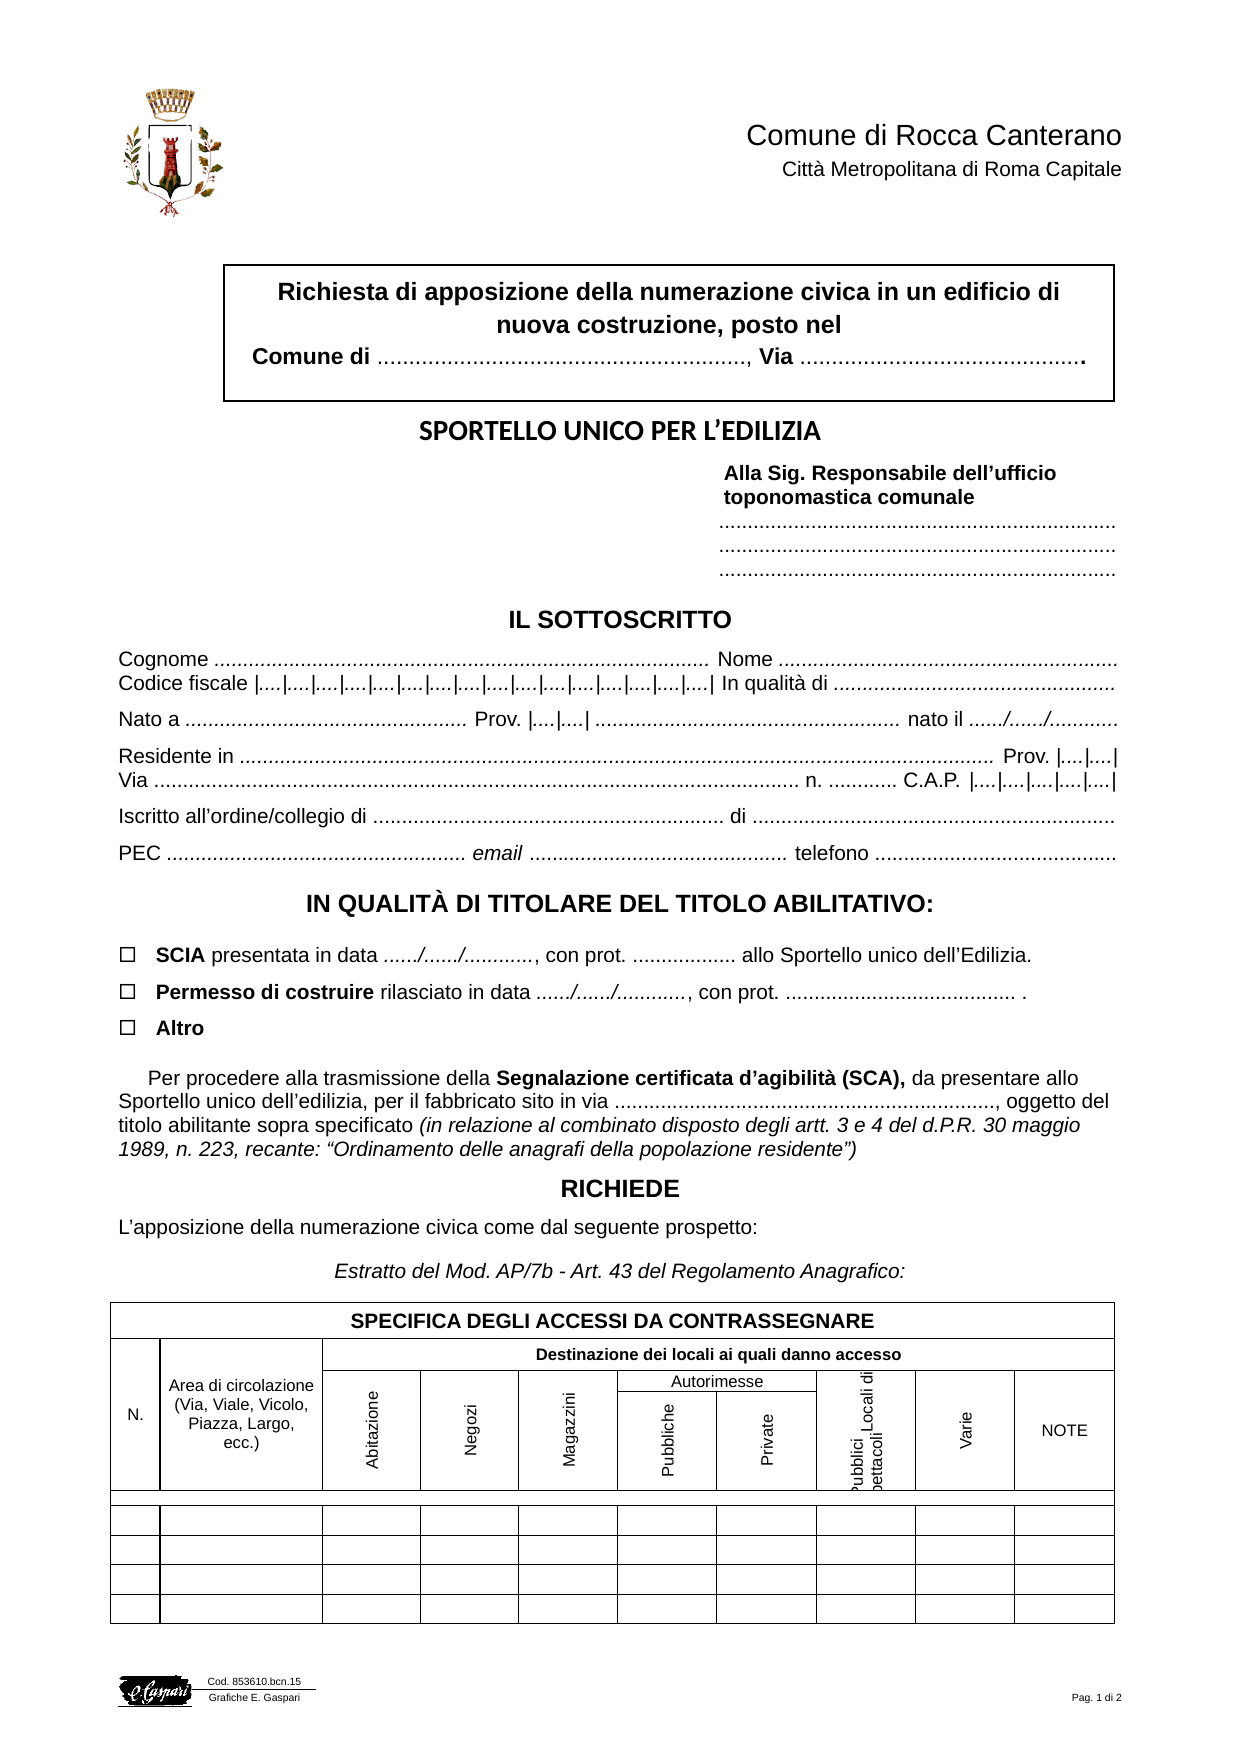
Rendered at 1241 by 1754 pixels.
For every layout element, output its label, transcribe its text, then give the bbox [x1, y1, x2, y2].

text IL SOTTOSCRITTO [118, 605, 1122, 634]
table_cell Pubbliche [618, 1392, 716, 1489]
table_cell [421, 1565, 518, 1594]
table_cell NOTE [1015, 1371, 1114, 1489]
table_cell [322, 1491, 421, 1505]
list Altro [118, 1016, 1122, 1040]
table_cell [111, 1595, 159, 1623]
text ..................................................................... [718, 508, 1122, 532]
table_cell Area di circolazione (Via, Viale, Vicolo, Piazza, Largo, ecc.) [161, 1339, 322, 1489]
table_cell Locali di Pubblici spettacoli [817, 1371, 915, 1489]
table_cell [421, 1506, 518, 1534]
table_cell [817, 1536, 915, 1564]
table_cell [519, 1536, 617, 1564]
table_cell [817, 1595, 915, 1623]
table_cell [618, 1536, 716, 1564]
picture [122, 87, 224, 219]
table_cell [161, 1536, 322, 1564]
table_cell [519, 1491, 617, 1505]
table_cell [421, 1491, 519, 1505]
table_cell [323, 1565, 420, 1594]
table_cell [111, 1506, 159, 1534]
text Per procedere alla trasmissione della Segnalazione certificata d’agibilità (SCA), da presentare allo Sportello unico dell’edilizia, per il fabbricato sito in via .................................................................., oggetto del titolo abilitante sopra specificato (in relazione al combinato disposto degli artt. 3 e 4 del d.P.R. 30 maggio 1989, n. 223, recante: “Ordinamento delle anagrafi della popolazione residente”) [118, 1065, 1122, 1161]
table_cell [817, 1506, 915, 1534]
table_cell [717, 1491, 816, 1505]
text ..................................................................... [718, 556, 1122, 580]
table_cell [161, 1565, 322, 1594]
table_cell [618, 1595, 716, 1623]
list SCIA presentata in data ....../....../............, con prot. .................. allo Sportello unico dell’Edilizia. [118, 943, 1122, 967]
text Cognome ...................................................................................... Nome ........................................................... Codice fiscale |....|....|....|....|....|....|....|....|....|....|....|....|....|....|....|....| In qualità di ................................................. [118, 647, 1122, 694]
table_cell [421, 1536, 518, 1564]
table_cell [323, 1536, 420, 1564]
table_cell [161, 1506, 322, 1534]
subtitle RICHIEDE [118, 1174, 1122, 1202]
table_cell [618, 1506, 716, 1534]
text Nato a ................................................. Prov. |....|....| ..................................................... nato il ....../....../............ [118, 707, 1122, 731]
table_cell [161, 1595, 322, 1623]
table_cell [421, 1595, 518, 1623]
table_cell [1015, 1536, 1114, 1564]
text Iscritto all’ordine/collegio di ............................................................. di ............................................................... [118, 804, 1122, 828]
table_cell [1015, 1506, 1114, 1534]
table_cell [618, 1491, 717, 1505]
table_cell [519, 1595, 617, 1623]
table_cell [717, 1536, 816, 1564]
text Estratto del Mod. AP/7b - Art. 43 del Regolamento Anagrafico: [118, 1258, 1122, 1282]
table_cell [111, 1536, 159, 1564]
text Comune di Rocca Canterano [224, 118, 1122, 152]
text IN QUALITÀ DI TITOLARE DEL TITOLO ABILITATIVO: [118, 889, 1122, 918]
text toponomastica comunale [118, 484, 1122, 508]
text Città Metropolitana di Roma Capitale [224, 157, 1122, 181]
table_cell Private [717, 1392, 816, 1489]
subtitle SPORTELLO UNICO PER L’EDILIZIA [118, 412, 1122, 447]
table_cell [817, 1565, 915, 1594]
text L’apposizione della numerazione civica come dal seguente prospetto: [118, 1215, 1122, 1239]
table_cell Negozi [421, 1371, 518, 1489]
table_cell [916, 1565, 1014, 1594]
table_cell [916, 1491, 1014, 1505]
table_cell [618, 1565, 716, 1594]
list Permesso di costruire rilasciato in data ....../....../............, con prot. ........................................ . [118, 980, 1122, 1004]
table_cell [323, 1506, 420, 1534]
table_cell N. [111, 1339, 159, 1489]
table_cell Magazzini [519, 1371, 617, 1489]
table_cell [519, 1506, 617, 1534]
table_cell [717, 1565, 816, 1594]
table_cell Autorimesse [618, 1371, 816, 1391]
text Residente in ................................................................................................................................... Prov. |....|....| Via ................................................................................................................ n. ............ C.A.P. |....|....|....|....|....| [118, 743, 1122, 791]
table_cell [323, 1595, 420, 1623]
table_cell [111, 1491, 160, 1505]
table_cell [916, 1595, 1014, 1623]
text Alla Sig. Responsabile dell’ufficio [118, 461, 1122, 484]
table_cell [1014, 1491, 1114, 1505]
table_cell Destinazione dei locali ai quali danno accesso [323, 1339, 1114, 1370]
table_cell [916, 1536, 1014, 1564]
table_cell [816, 1491, 916, 1505]
table_cell [111, 1565, 159, 1594]
table_cell [519, 1565, 617, 1594]
table_cell [1015, 1565, 1114, 1594]
table_header SPECIFICA DEGLI ACCESSI DA CONTRASSEGNARE [111, 1303, 1114, 1338]
table_cell Abitazione [323, 1371, 420, 1489]
table_cell [717, 1595, 816, 1623]
table_cell [916, 1506, 1014, 1534]
text PEC .................................................... email ............................................. telefono .......................................... [118, 840, 1122, 864]
text ..................................................................... [718, 532, 1122, 556]
table_cell [160, 1491, 322, 1505]
picture [118, 1674, 192, 1706]
table_cell [1015, 1595, 1114, 1623]
table_cell Varie [916, 1371, 1014, 1489]
table_cell [717, 1506, 816, 1534]
